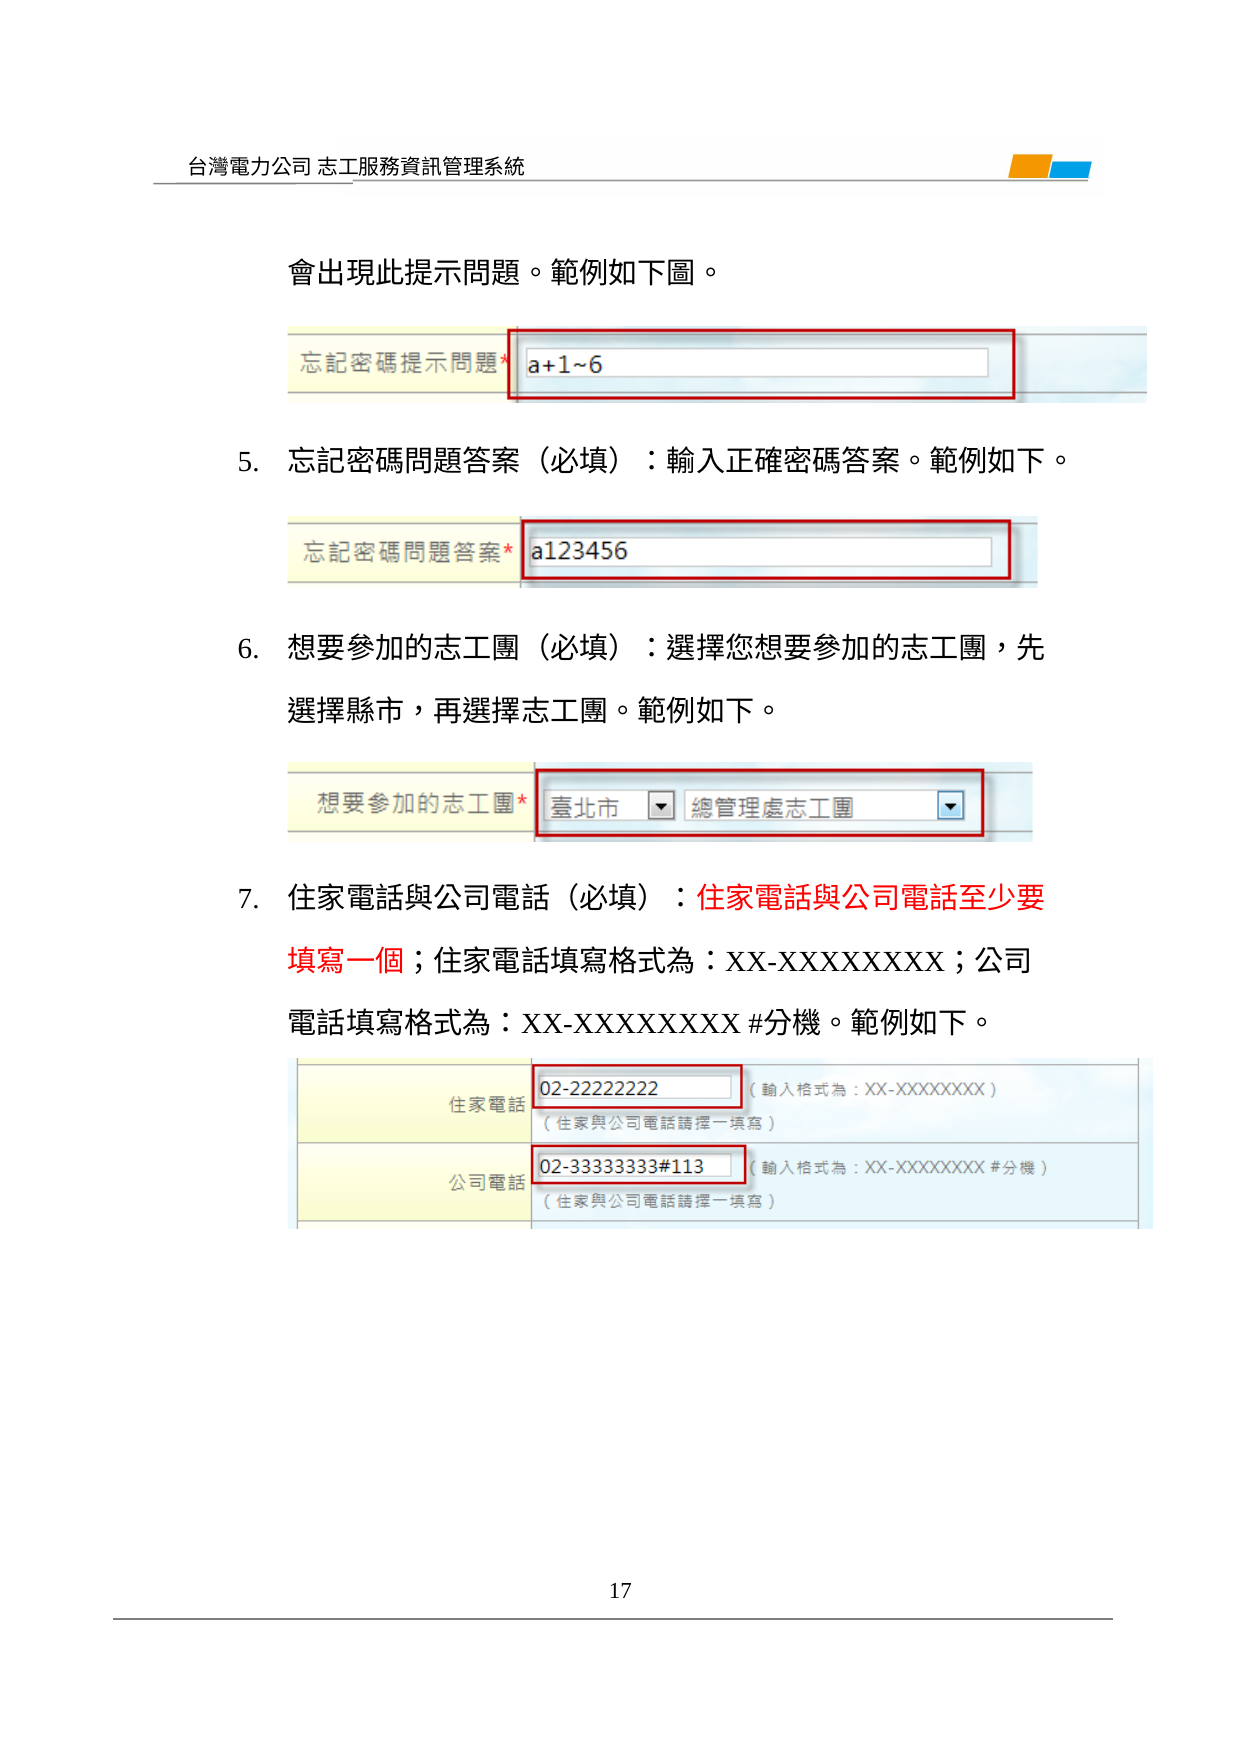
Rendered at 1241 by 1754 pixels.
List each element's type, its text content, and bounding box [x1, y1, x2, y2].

list 住家電話與公司電話（必填）：住家電話與公司電話至少要填寫一個；住家電話填寫格式為：XX-XXXXXXXX；公司電話填寫格式為：XX-XXXXXXXX #分機。範例如下。 [237, 854, 1053, 1042]
list 想要參加的志工團（必填）：選擇您想要參加的志工團，先選擇縣市，再選擇志工團。範例如下。 [237, 604, 1053, 729]
list 會出現此提示問題。範例如下圖。 [237, 229, 1053, 292]
list 忘記密碼問題答案（必填）：輸入正確密碼答案。範例如下。 [237, 417, 1053, 479]
